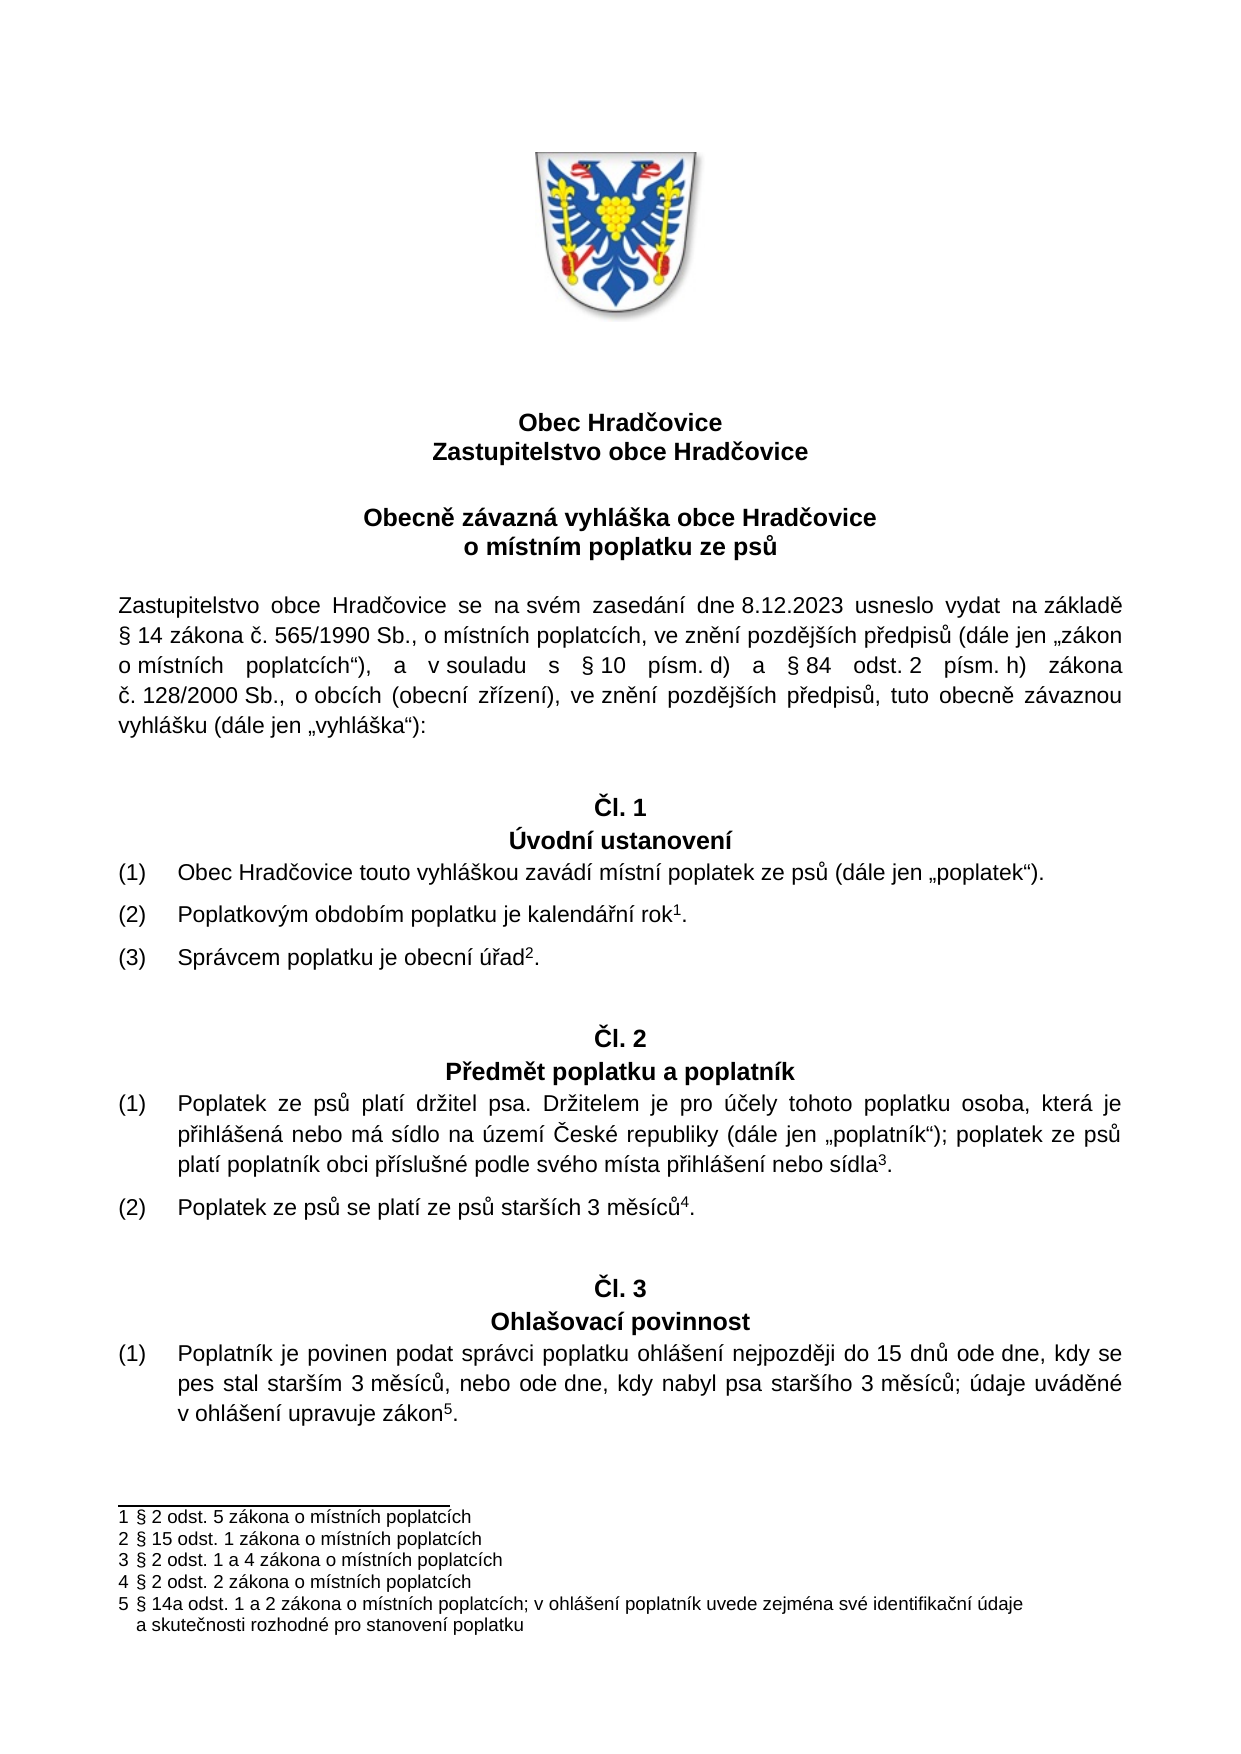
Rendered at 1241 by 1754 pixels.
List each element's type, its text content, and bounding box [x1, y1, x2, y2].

list Správcem poplatku je obecní úřad. [118, 944, 1122, 971]
list § 14a odst. 1 a 2 zákona o místních poplatcích; v ohlášení poplatník uvede zejména své identifikační údaje a skutečnosti rozhodné pro stanovení poplatku [118, 1592, 1122, 1635]
list Poplatek ze psů se platí ze psů starších 3 měsíců. [118, 1193, 1122, 1220]
list § 2 odst. 5 zákona o místních poplatcích [118, 1506, 1122, 1528]
subtitle Čl. 2 Předmět poplatku a poplatník [118, 1024, 1122, 1086]
picture [535, 152, 706, 322]
list § 2 odst. 1 a 4 zákona o místních poplatcích [118, 1549, 1122, 1571]
list § 2 odst. 2 zákona o místních poplatcích [118, 1571, 1122, 1592]
list Poplatek ze psů platí držitel psa. Držitelem je pro účely tohoto poplatku osoba, která je přihlášená nebo má sídlo na území České republiky (dále jen „poplatník“); poplatek ze psů platí poplatník obci příslušné podle svého místa přihlášení nebo sídla. [118, 1090, 1122, 1177]
list Obec Hradčovice touto vyhláškou zavádí místní poplatek ze psů (dále jen „poplatek“). [118, 859, 1122, 885]
list § 15 odst. 1 zákona o místních poplatcích [118, 1528, 1122, 1549]
subtitle Obecně závazná vyhláška obce Hradčovice o místním poplatku ze psů [118, 503, 1122, 560]
title Obec Hradčovice Zastupitelstvo obce Hradčovice [118, 408, 1122, 466]
text Zastupitelstvo obce Hradčovice se na svém zasedání dne 8.12.2023 usneslo vydat na základě § 14 zákona č. 565/1990 Sb., o místních poplatcích, ve znění pozdějších předpisů (dále jen „zákon o místních poplatcích“), a v souladu s § 10 písm. d) a § 84 odst. 2 písm. h) zákona č. 128/2000 Sb., o obcích (obecní zřízení), ve znění pozdějších předpisů, tuto obecně závaznou vyhlášku (dále jen „vyhláška“): [118, 592, 1122, 739]
subtitle Čl. 1 Úvodní ustanovení [118, 793, 1122, 854]
list Poplatkovým obdobím poplatku je kalendářní rok. [118, 901, 1122, 928]
subtitle Čl. 3 Ohlašovací povinnost [118, 1274, 1122, 1336]
list Poplatník je povinen podat správci poplatku ohlášení nejpozději do 15 dnů ode dne, kdy se pes stal starším 3 měsíců, nebo ode dne, kdy nabyl psa staršího 3 měsíců; údaje uváděné v ohlášení upravuje zákon. [118, 1340, 1122, 1427]
